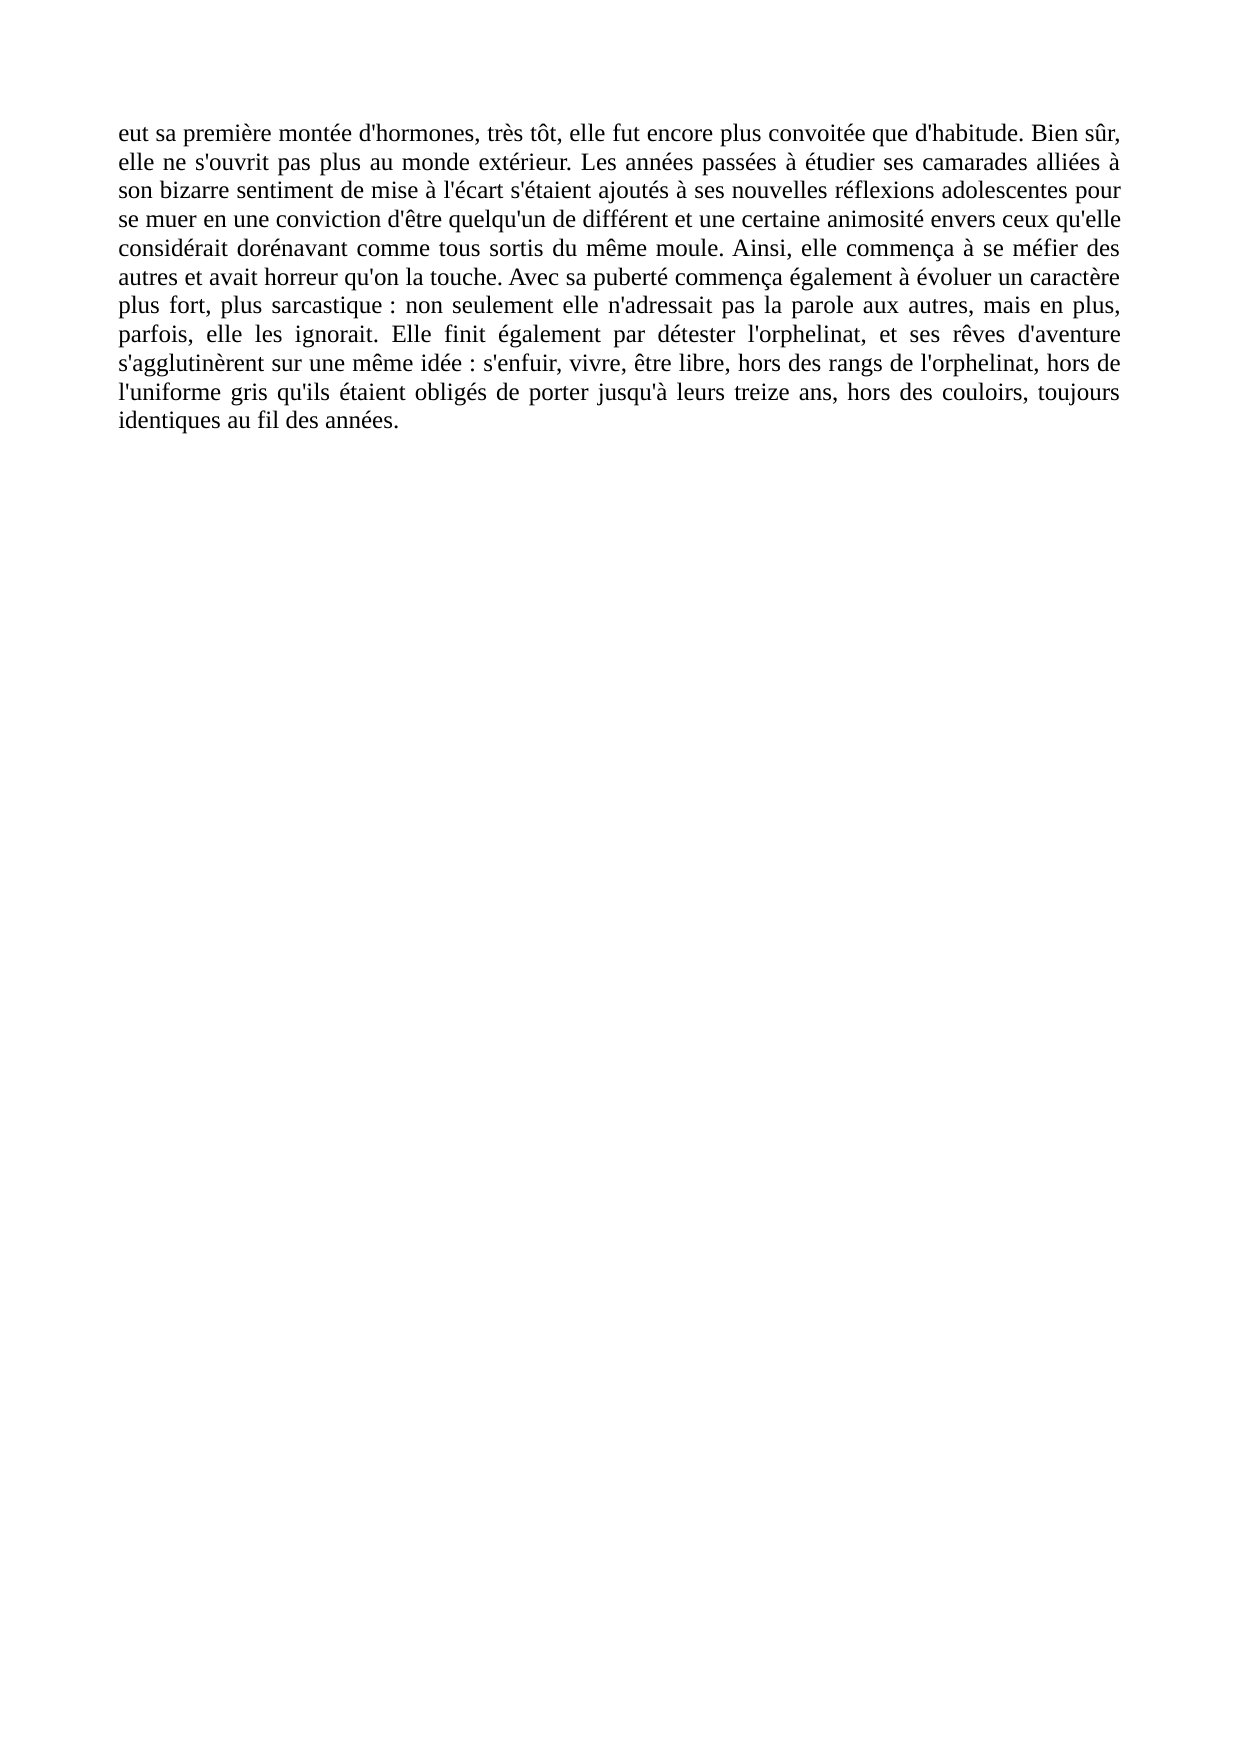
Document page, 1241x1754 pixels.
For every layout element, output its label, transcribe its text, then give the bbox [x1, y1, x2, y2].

text eut sa première montée d'hormones, très tôt, elle fut encore plus convoitée que d'habitude. Bien sûr, elle ne s'ouvrit pas plus au monde extérieur. Les années passées à étudier ses camarades alliées à son bizarre sentiment de mise à l'écart s'étaient ajoutés à ses nouvelles réflexions adolescentes pour se muer en une conviction d'être quelqu'un de différent et une certaine animosité envers ceux qu'elle considérait dorénavant comme tous sortis du même moule. Ainsi, elle commença à se méfier des autres et avait horreur qu'on la touche. Avec sa puberté commença également à évoluer un caractère plus fort, plus sarcastique : non seulement elle n'adressait pas la parole aux autres, mais en plus, parfois, elle les ignorait. Elle finit également par détester l'orphelinat, et ses rêves d'aventure s'agglutinèrent sur une même idée : s'enfuir, vivre, être libre, hors des rangs de l'orphelinat, hors de l'uniforme gris qu'ils étaient obligés de porter jusqu'à leurs treize ans, hors des couloirs, toujours identiques au fil des années. [118, 118, 1122, 434]
